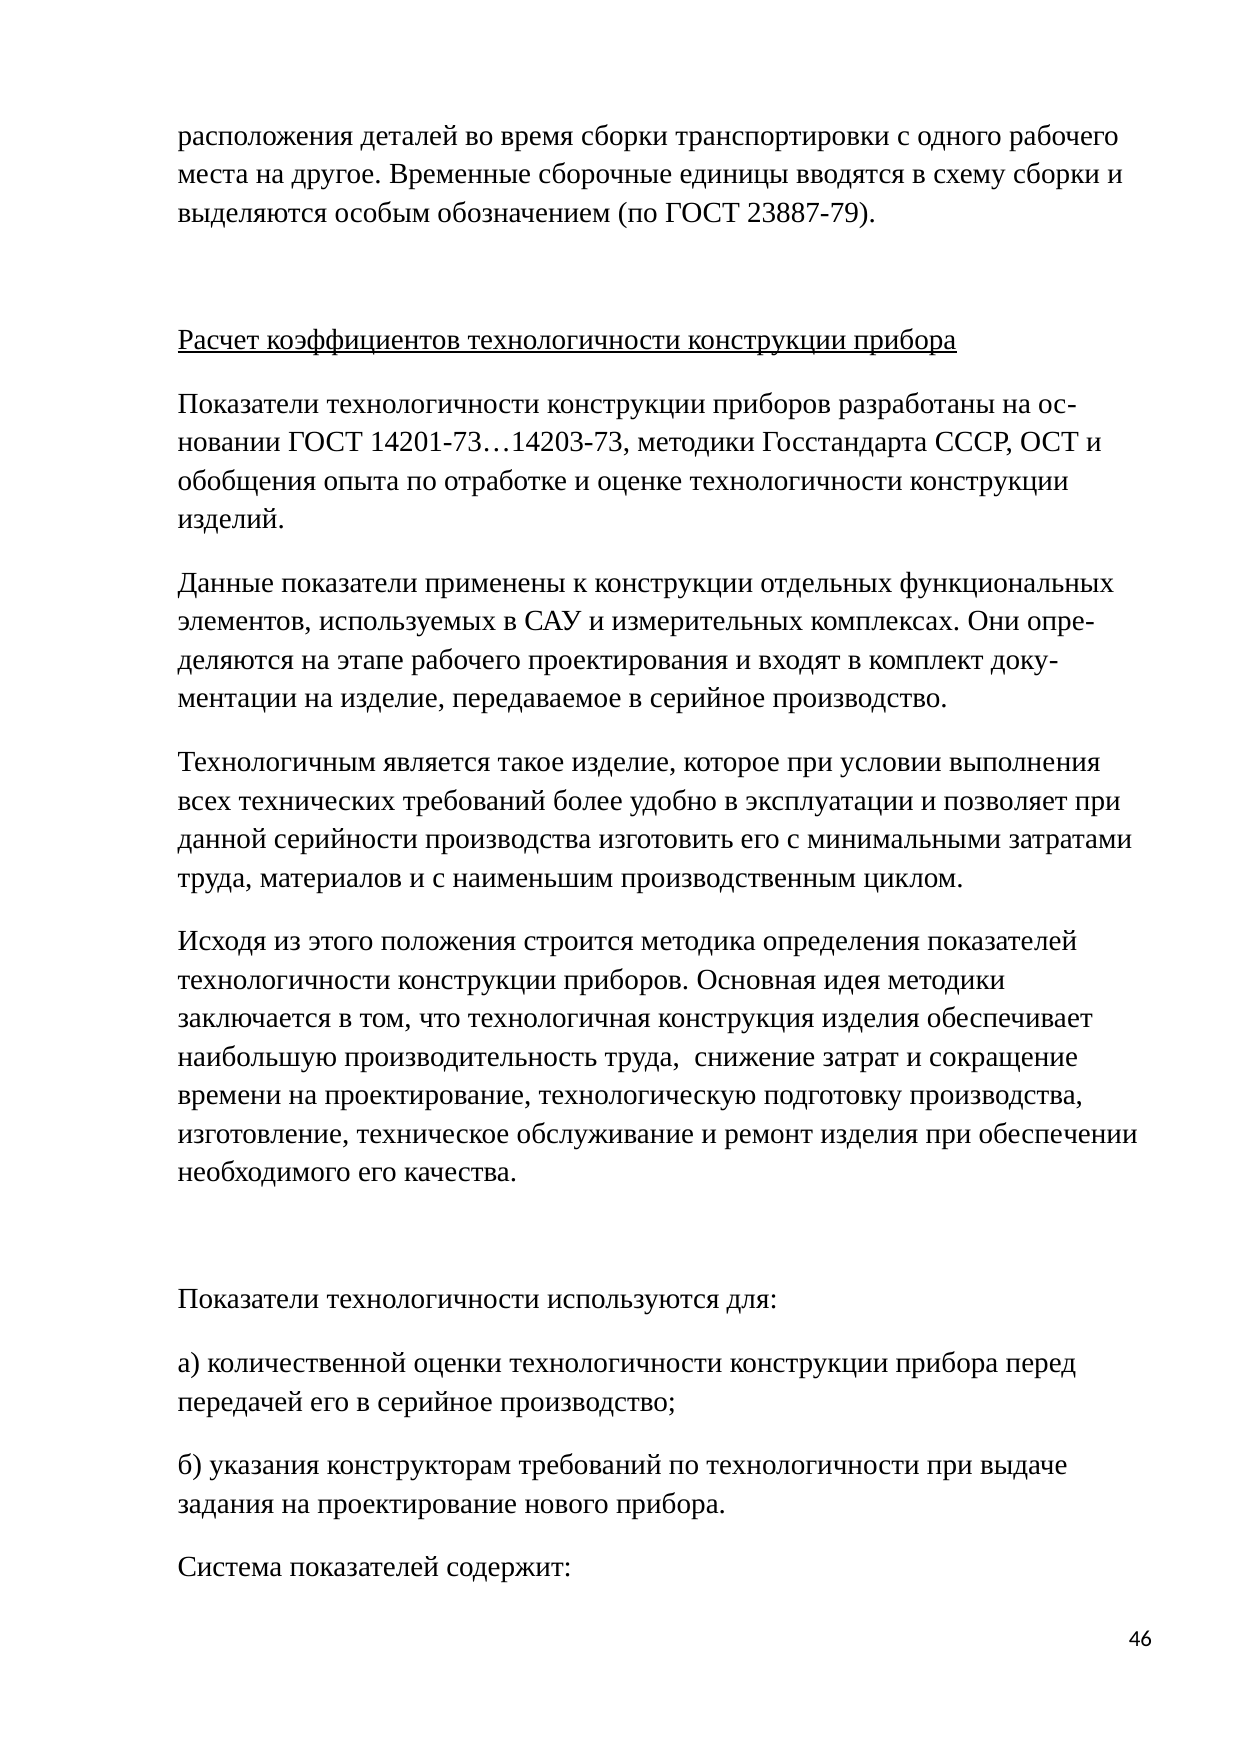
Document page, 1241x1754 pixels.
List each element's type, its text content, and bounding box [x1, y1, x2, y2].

text расположения деталей во время сборки транспортировки с одного рабочего места на другое. Временные сборочные единицы вводятся в схему сборки и выделяются особым обозначением (по ГОСТ 23887-79). [177, 118, 1152, 229]
text Исходя из этого положения строится методика определения показате­лей технологичности конструкции приборов. Основная идея методики заключается в том, что технологичная конструкция изделия обеспечивает наибольшую производительность труда, снижение затрат и сокращение времени на проектирование, технологическую подготовку производства, изготовление, техническое обслуживание и ремонт изделия при обеспе­чении необходимого его качества. [177, 923, 1152, 1188]
text Технологичным является такое изделие, которое при условии выполне­ния всех технических требований более удобно в эксплуатации и позво­ляет при данной серийности производства изготовить его с минимальны­ми затратами труда, материалов и с наименьшим производственным цик­лом. [177, 744, 1152, 893]
text Данные показатели применены к конструкции отдельных функциональных элементов, используемых в САУ и измерительных комплексах. Они опре­деляются на этапе рабочего проектирования и входят в комплект доку­ментации на изделие, передаваемое в серийное производство. [177, 565, 1152, 714]
text б) указания конструкторам требований по технологичности при выдаче задания на проектирование нового прибора. [177, 1447, 1152, 1519]
text Расчет коэффициентов технологичности конструкции прибора [177, 322, 1152, 356]
text Система показателей содержит: [177, 1549, 1152, 1583]
text Показатели технологичности конструкции приборов разработаны на ос­новании ГОСТ 14201-73…14203-73, методики Госстандарта СССР, ОСТ и обобщения опыта по отработке и оценке технологичности конструкции изделий. [177, 386, 1152, 535]
text Показатели технологичности используются для: [177, 1282, 1152, 1315]
text а) количественной оценки технологичности конструкции прибора перед передачей его в серийное производство; [177, 1345, 1152, 1417]
